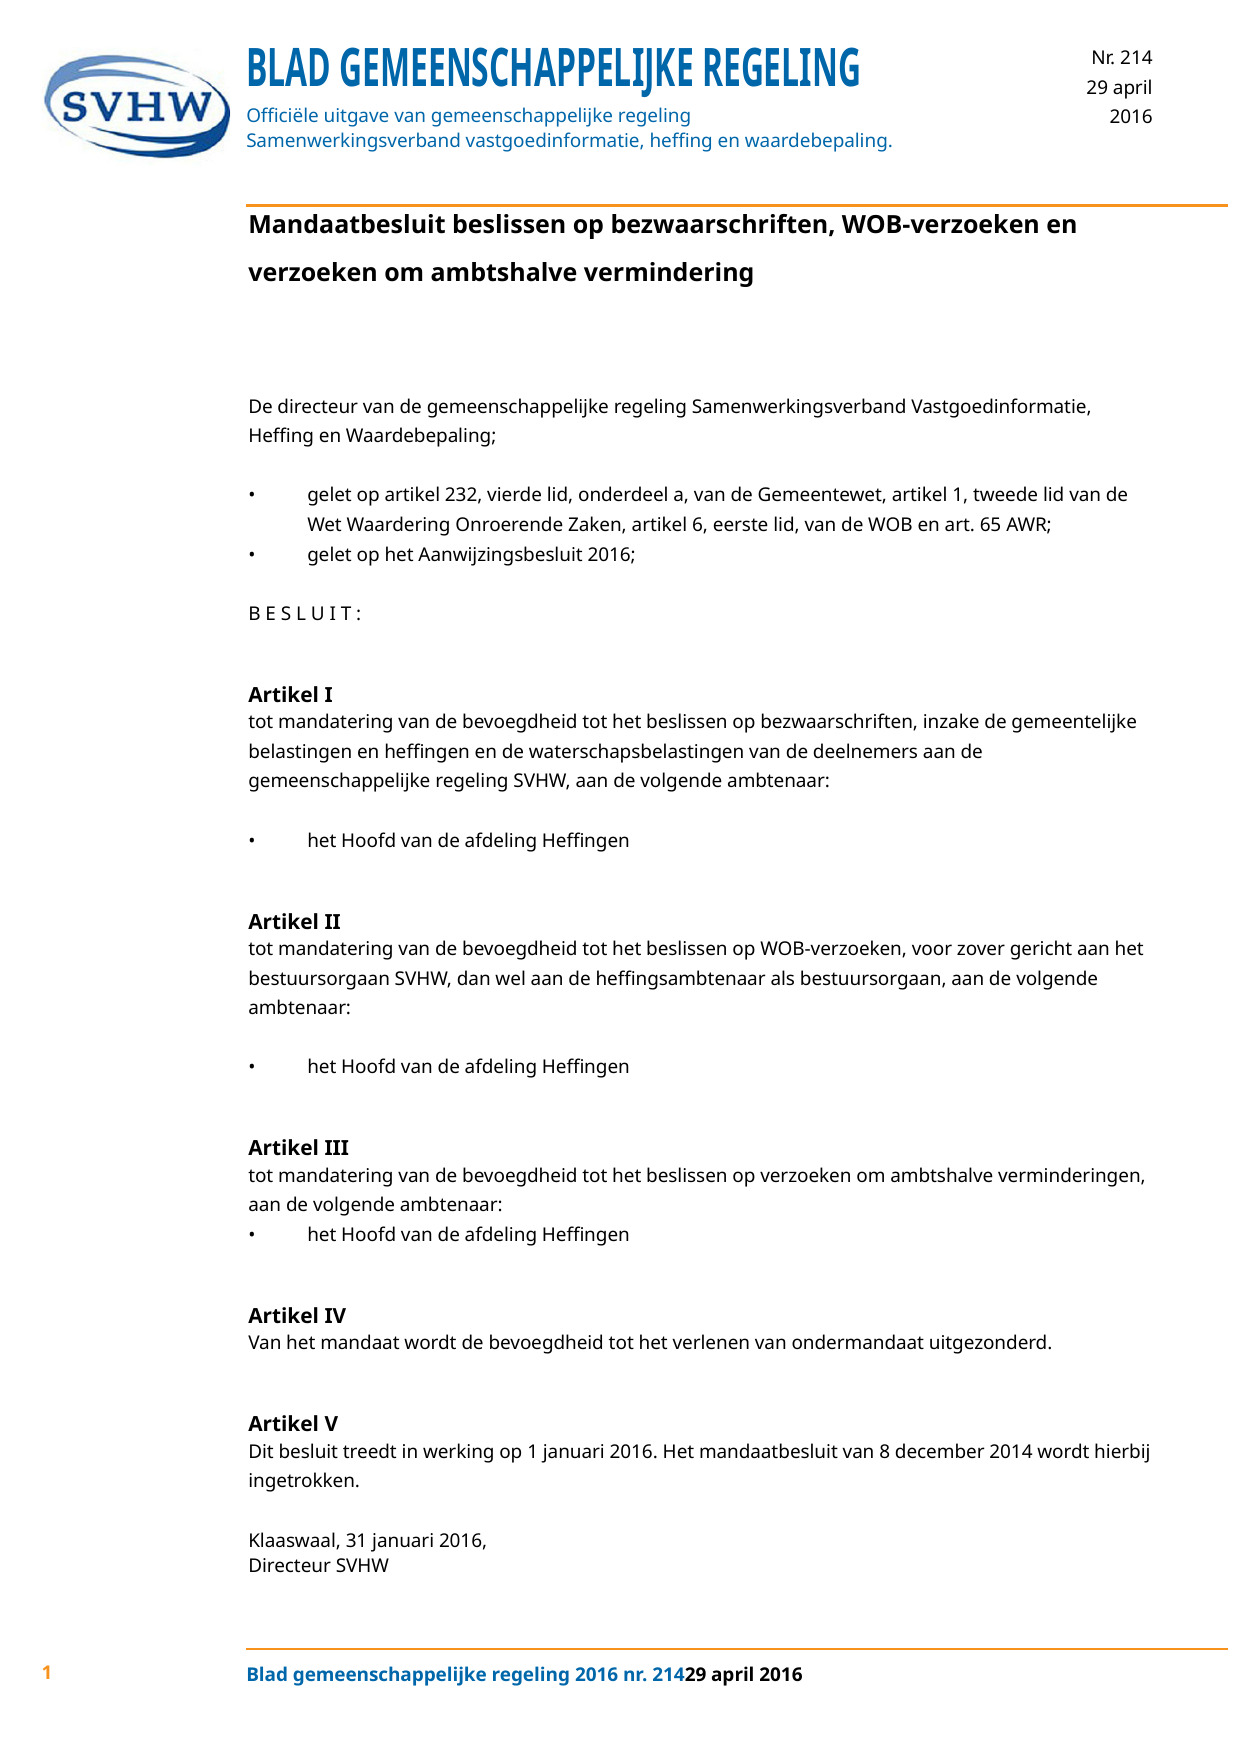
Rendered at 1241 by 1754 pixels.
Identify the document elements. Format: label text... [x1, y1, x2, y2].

text Artikel III [248, 1133, 1152, 1162]
text Dit besluit treedt in werking op 1 januari 2016. Het mandaatbesluit van 8 december 2014 wordt hierbij ingetrokken. [248, 1438, 1152, 1493]
text tot mandatering van de bevoegdheid tot het beslissen op verzoeken om ambtshalve verminderingen, aan de volgende ambtenaar: [248, 1162, 1152, 1217]
text Artikel II [248, 907, 1152, 935]
list het Hoofd van de afdeling Heffingen [248, 1221, 1152, 1247]
text Mandaatbesluit beslissen op bezwaarschriften, WOB-verzoeken en verzoeken om ambtshalve vermindering [248, 207, 1152, 288]
list gelet op artikel 232, vierde lid, onderdeel a, van de Gemeentewet, artikel 1, tweede lid van de Wet Waardering Onroerende Zaken, artikel 6, eerste lid, van de WOB en art. 65 AWR; [248, 482, 1152, 537]
list gelet op het Aanwijzingsbesluit 2016; [248, 541, 1152, 567]
text Artikel V [248, 1409, 1152, 1438]
text Artikel I [248, 680, 1152, 708]
text Artikel IV [248, 1301, 1152, 1329]
text Directeur SVHW [248, 1552, 1152, 1578]
list het Hoofd van de afdeling Heffingen [248, 827, 1152, 852]
text Klaaswaal, 31 januari 2016, [248, 1527, 1152, 1552]
text B E S L U I T : [248, 600, 1152, 626]
list het Hoofd van de afdeling Heffingen [248, 1053, 1152, 1079]
text tot mandatering van de bevoegdheid tot het beslissen op bezwaarschriften, inzake de gemeentelijke belastingen en heffingen en de waterschapsbelastingen van de deelnemers aan de gemeenschappelijke regeling SVHW, aan de volgende ambtenaar: [248, 708, 1152, 793]
picture [41, 47, 231, 172]
text Van het mandaat wordt de bevoegdheid tot het verlenen van ondermandaat uitgezonderd. [248, 1329, 1152, 1355]
text De directeur van de gemeenschappelijke regeling Samenwerkingsverband Vastgoedinformatie, Heffing en Waardebepaling; [248, 393, 1152, 448]
text tot mandatering van de bevoegdheid tot het beslissen op WOB-verzoeken, voor zover gericht aan het bestuursorgaan SVHW, dan wel aan de heffingsambtenaar als bestuursorgaan, aan de volgende ambtenaar: [248, 935, 1152, 1020]
